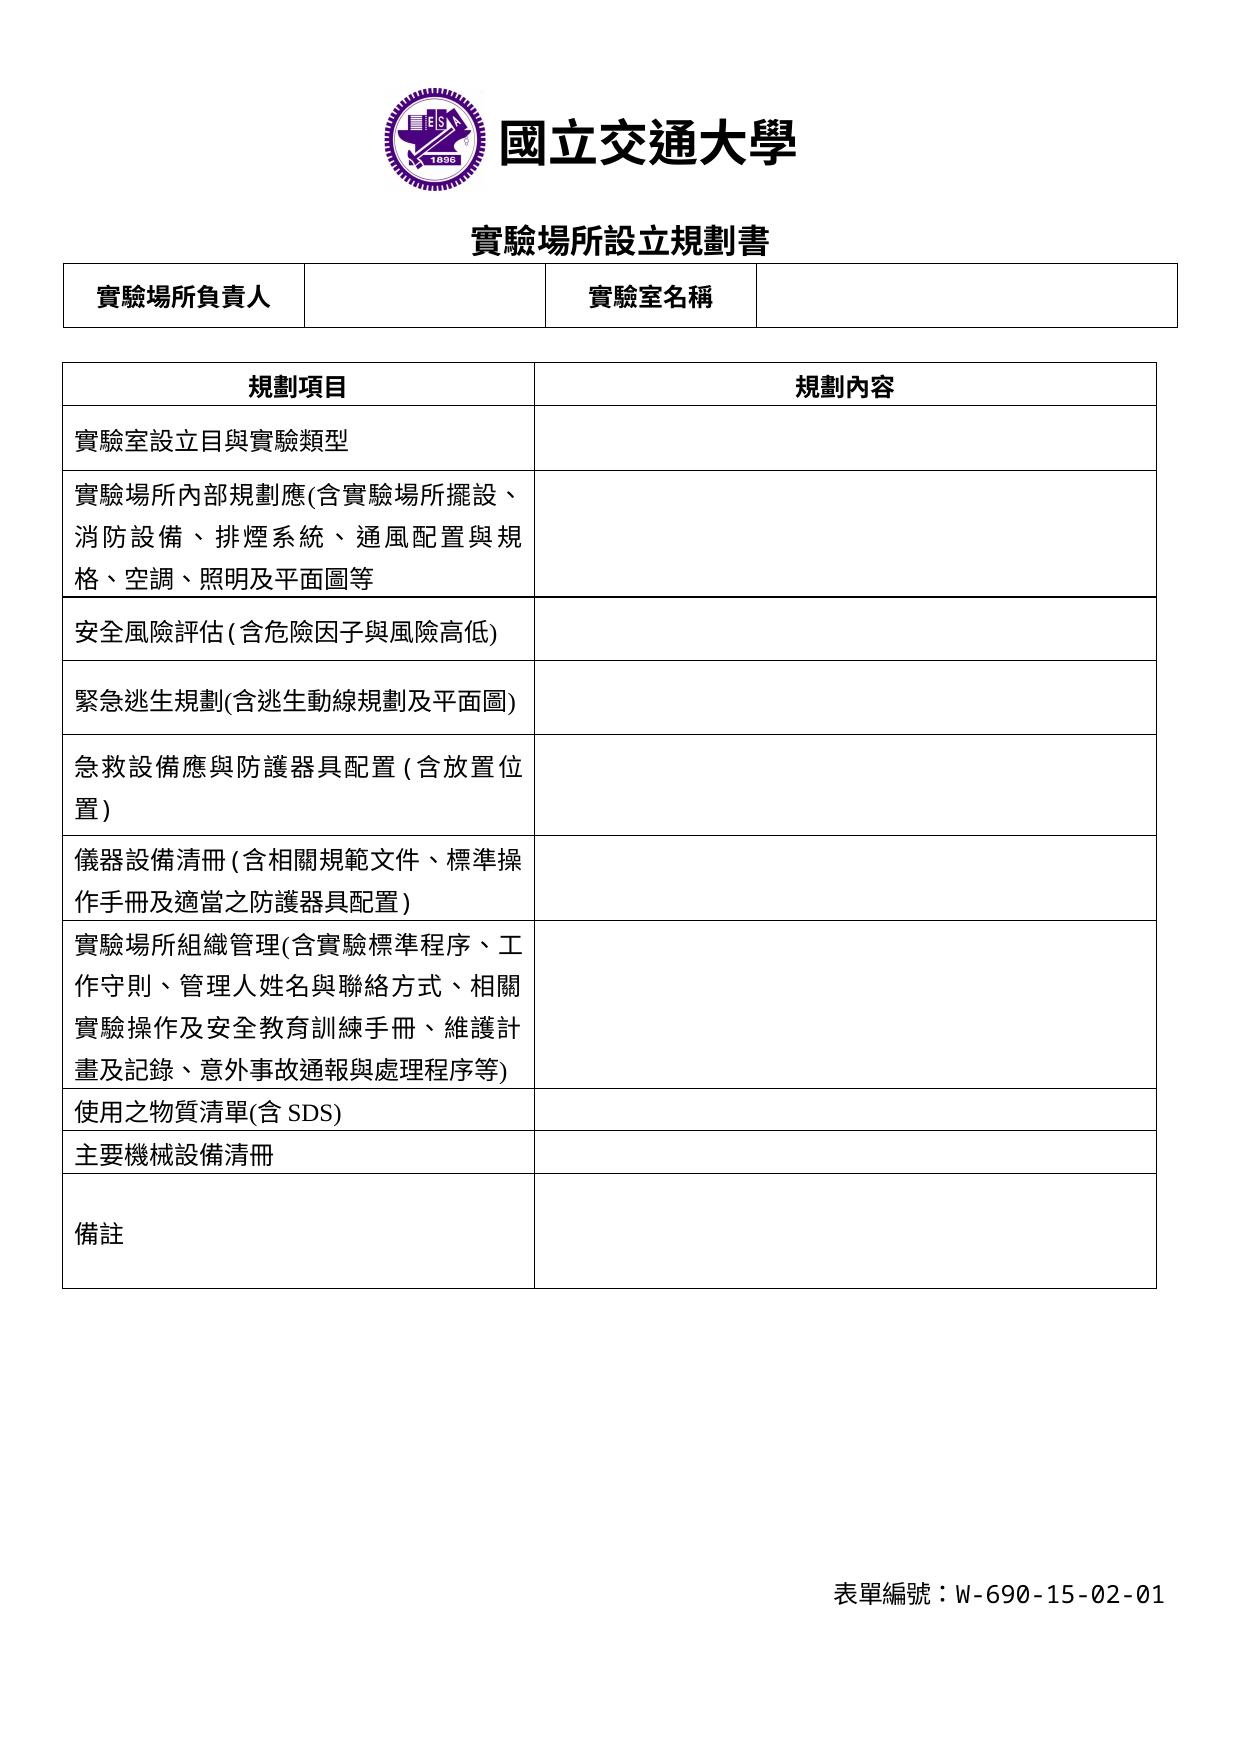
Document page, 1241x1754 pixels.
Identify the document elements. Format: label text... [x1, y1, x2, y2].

table_cell 實驗室設立目與實驗類型 [63, 406, 534, 470]
table_header 規劃項目 [63, 363, 534, 405]
table_cell 儀器設備清冊(含相關規範文件、標準操作手冊及適當之防護器具配置) [63, 836, 534, 920]
table_cell [535, 1131, 1156, 1173]
table_cell 急救設備應與防護器具配置(含放置位置) [63, 735, 534, 835]
table_cell [535, 1089, 1156, 1130]
table_cell 安全風險評估(含危險因子與風險高低) [63, 598, 534, 660]
table_cell [535, 836, 1156, 920]
table_cell [535, 1174, 1156, 1288]
table_cell [535, 598, 1156, 660]
table_cell 緊急逃生規劃(含逃生動線規劃及平面圖) [63, 661, 534, 734]
table_header [305, 264, 545, 327]
table_cell 使用之物質清單(含SDS) [63, 1089, 534, 1130]
table_cell 備註 [63, 1174, 534, 1288]
table_header [757, 264, 1177, 327]
table_cell [535, 406, 1156, 470]
table_header 實驗場所負責人 [64, 264, 304, 327]
table_header 實驗室名稱 [546, 264, 756, 327]
table_cell [535, 471, 1156, 596]
text 實驗場所設立規劃書 [75, 214, 1165, 263]
table_cell [535, 661, 1156, 734]
table_cell 主要機械設備清冊 [63, 1131, 534, 1173]
table_cell [535, 735, 1156, 835]
table_cell 實驗場所組織管理(含實驗標準程序、工作守則、管理人姓名與聯絡方式、相關實驗操作及安全教育訓練手冊、維護計畫及記錄、意外事故通報與處理程序等) [63, 921, 534, 1087]
table_header 規劃內容 [535, 363, 1156, 405]
table_cell [535, 921, 1156, 1087]
table_cell 實驗場所內部規劃應(含實驗場所擺設、消防設備、排煙系統、通風配置與規格、空調、照明及平面圖等 [63, 471, 534, 596]
